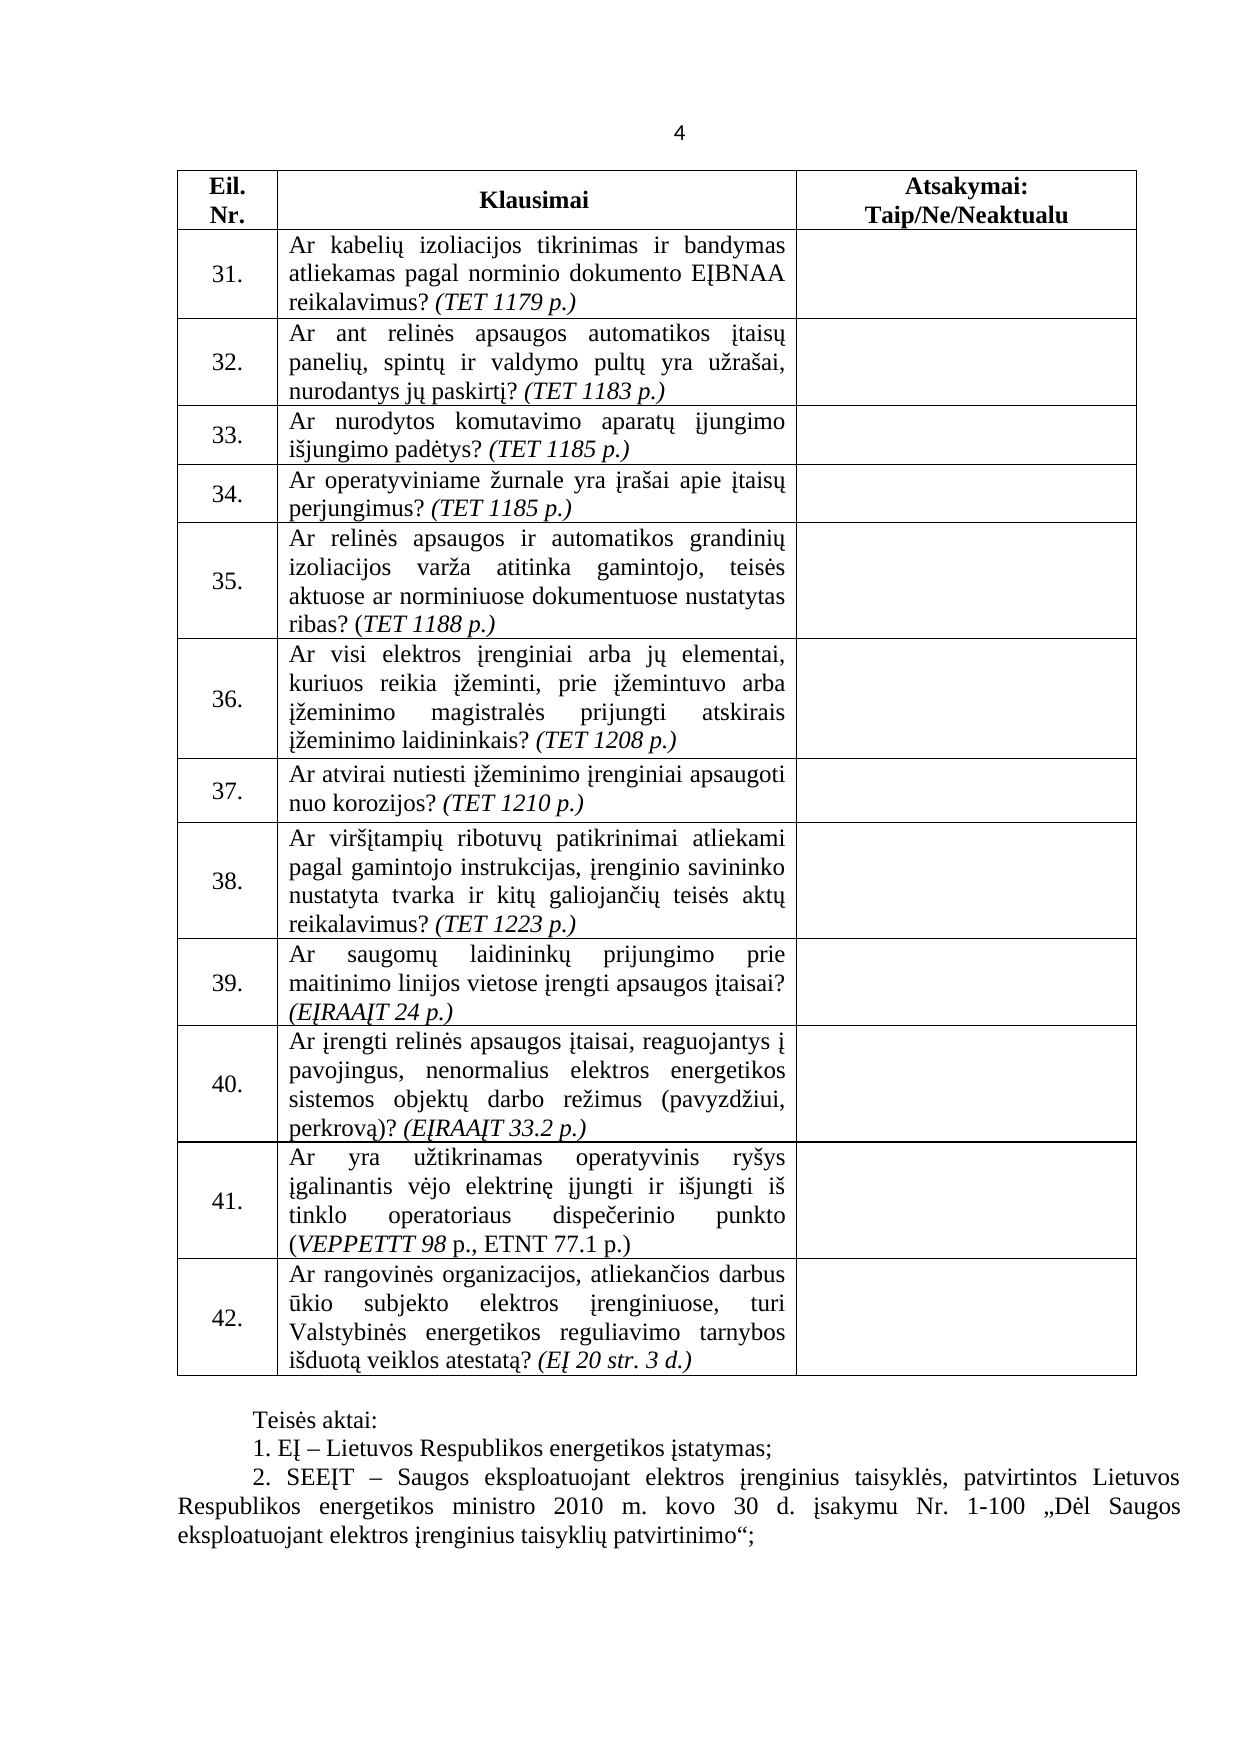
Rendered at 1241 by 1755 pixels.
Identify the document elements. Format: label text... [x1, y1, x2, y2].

table_cell Ar viršįtampių ribotuvų patikrinimai atliekami pagal gamintojo instrukcijas, įrenginio savininko nustatyta tvarka ir kitų galiojančių teisės aktų reikalavimus? (TET 1223 p.) [278, 823, 796, 938]
table_cell 33. [178, 406, 277, 464]
table_cell 32. [178, 319, 277, 405]
table_cell Ar yra užtikrinamas operatyvinis ryšys įgalinantis vėjo elektrinę įjungti ir išjungti iš tinklo operatoriaus dispečerinio punkto (VEPPETTT 98 p., ETNT 77.1 p.) [278, 1143, 796, 1258]
table_cell 41. [178, 1143, 277, 1258]
table_cell 38. [178, 823, 277, 938]
text 1. EĮ – Lietuvos Respublikos energetikos įstatymas; [177, 1433, 1181, 1462]
table_cell Ar įrengti relinės apsaugos įtaisai, reaguojantys į pavojingus, nenormalius elektros energetikos sistemos objektų darbo režimus (pavyzdžiui, perkrovą)? (EĮRAAĮT 33.2 p.) [278, 1026, 796, 1141]
table_header Atsakymai: Taip/Ne/Neaktualu [797, 171, 1136, 229]
table_cell 40. [178, 1026, 277, 1141]
table_cell Ar kabelių izoliacijos tikrinimas ir bandymas atliekamas pagal norminio dokumento EĮBNAA reikalavimus? (TET 1179 p.) [278, 230, 796, 317]
table_cell 31. [178, 230, 277, 317]
table_cell [797, 939, 1136, 1025]
table_cell [797, 1143, 1136, 1258]
table_cell [797, 230, 1136, 317]
table_cell Ar operatyviniame žurnale yra įrašai apie įtaisų perjungimus? (TET 1185 p.) [278, 465, 796, 522]
table_cell Ar atvirai nutiesti įžeminimo įrenginiai apsaugoti nuo korozijos? (TET 1210 p.) [278, 759, 796, 822]
table_cell [797, 823, 1136, 938]
table_cell 42. [178, 1259, 277, 1375]
text 2. SEEĮT – Saugos eksploatuojant elektros įrenginius taisyklės, patvirtintos Lietuvos Respublikos energetikos ministro 2010 m. kovo 30 d. įsakymu Nr. 1-100 „Dėl Saugos eksploatuojant elektros įrenginius taisyklių patvirtinimo“; [177, 1462, 1181, 1548]
table_cell Ar nurodytos komutavimo aparatų įjungimo išjungimo padėtys? (TET 1185 p.) [278, 406, 796, 464]
table_cell [797, 465, 1136, 522]
table_cell [797, 406, 1136, 464]
table_cell [797, 319, 1136, 405]
table_cell 37. [178, 759, 277, 822]
table_cell Ar relinės apsaugos ir automatikos grandinių izoliacijos varža atitinka gamintojo, teisės aktuose ar norminiuose dokumentuose nustatytas ribas? (TET 1188 p.) [278, 523, 796, 638]
table_header Klausimai [278, 171, 796, 229]
table_header Eil. Nr. [178, 171, 277, 229]
table_cell 34. [178, 465, 277, 522]
table_cell [797, 759, 1136, 822]
table_cell 36. [178, 639, 277, 758]
text Teisės aktai: [177, 1405, 1181, 1433]
table_cell [797, 639, 1136, 758]
table_cell Ar saugomų laidininkų prijungimo prie maitinimo linijos vietose įrengti apsaugos įtaisai? (EĮRAAĮT 24 p.) [278, 939, 796, 1025]
table_cell [797, 1259, 1136, 1375]
table_cell 39. [178, 939, 277, 1025]
table_cell Ar rangovinės organizacijos, atliekančios darbus ūkio subjekto elektros įrenginiuose, turi Valstybinės energetikos reguliavimo tarnybos išduotą veiklos atestatą? (EĮ 20 str. 3 d.) [278, 1259, 796, 1375]
table_cell [797, 523, 1136, 638]
table_cell Ar ant relinės apsaugos automatikos įtaisų panelių, spintų ir valdymo pultų yra užrašai, nurodantys jų paskirtį? (TET 1183 p.) [278, 319, 796, 405]
table_cell 35. [178, 523, 277, 638]
table_cell [797, 1026, 1136, 1141]
table_cell Ar visi elektros įrenginiai arba jų elementai, kuriuos reikia įžeminti, prie įžemintuvo arba įžeminimo magistralės prijungti atskirais įžeminimo laidininkais? (TET 1208 p.) [278, 639, 796, 758]
